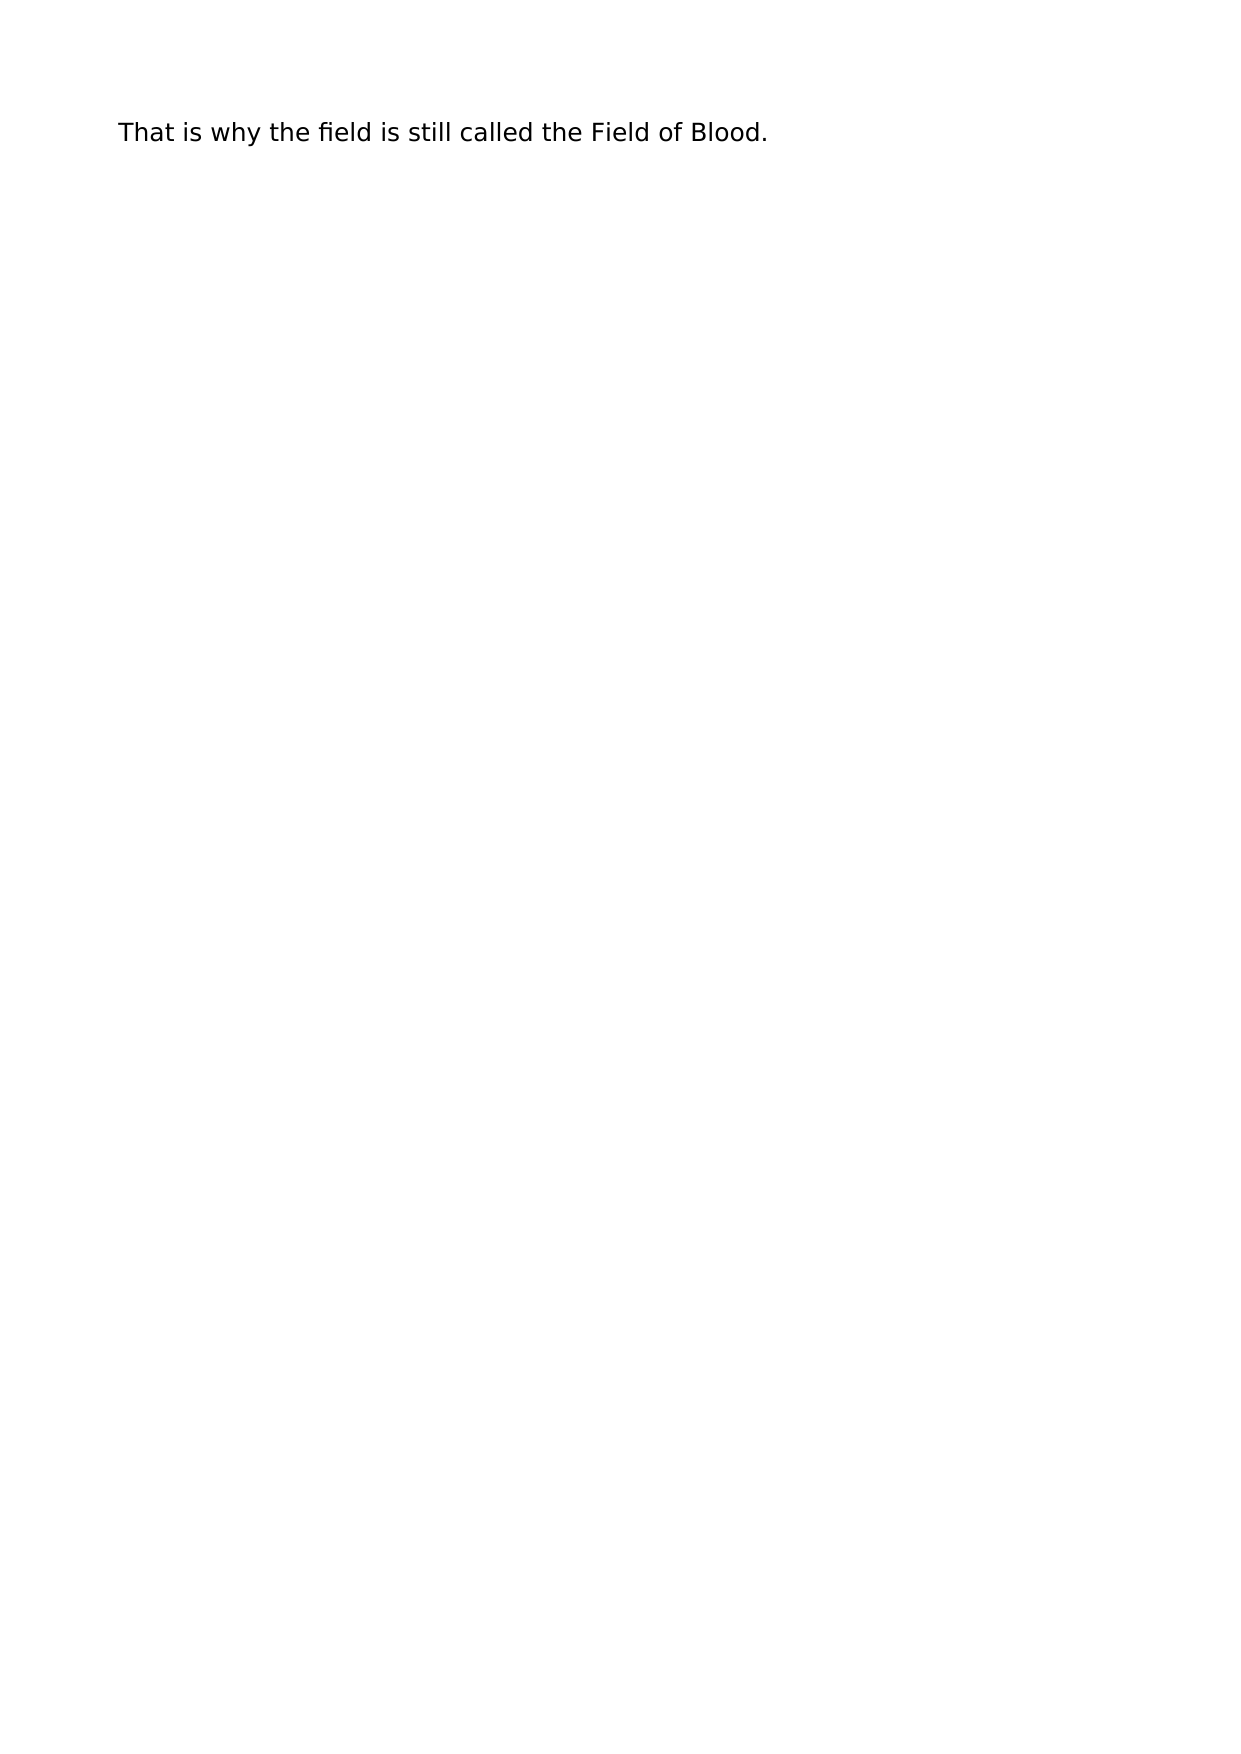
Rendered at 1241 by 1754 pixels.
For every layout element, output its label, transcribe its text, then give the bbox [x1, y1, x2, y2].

text That is why the field is still called the Field of Blood. [118, 118, 1122, 147]
